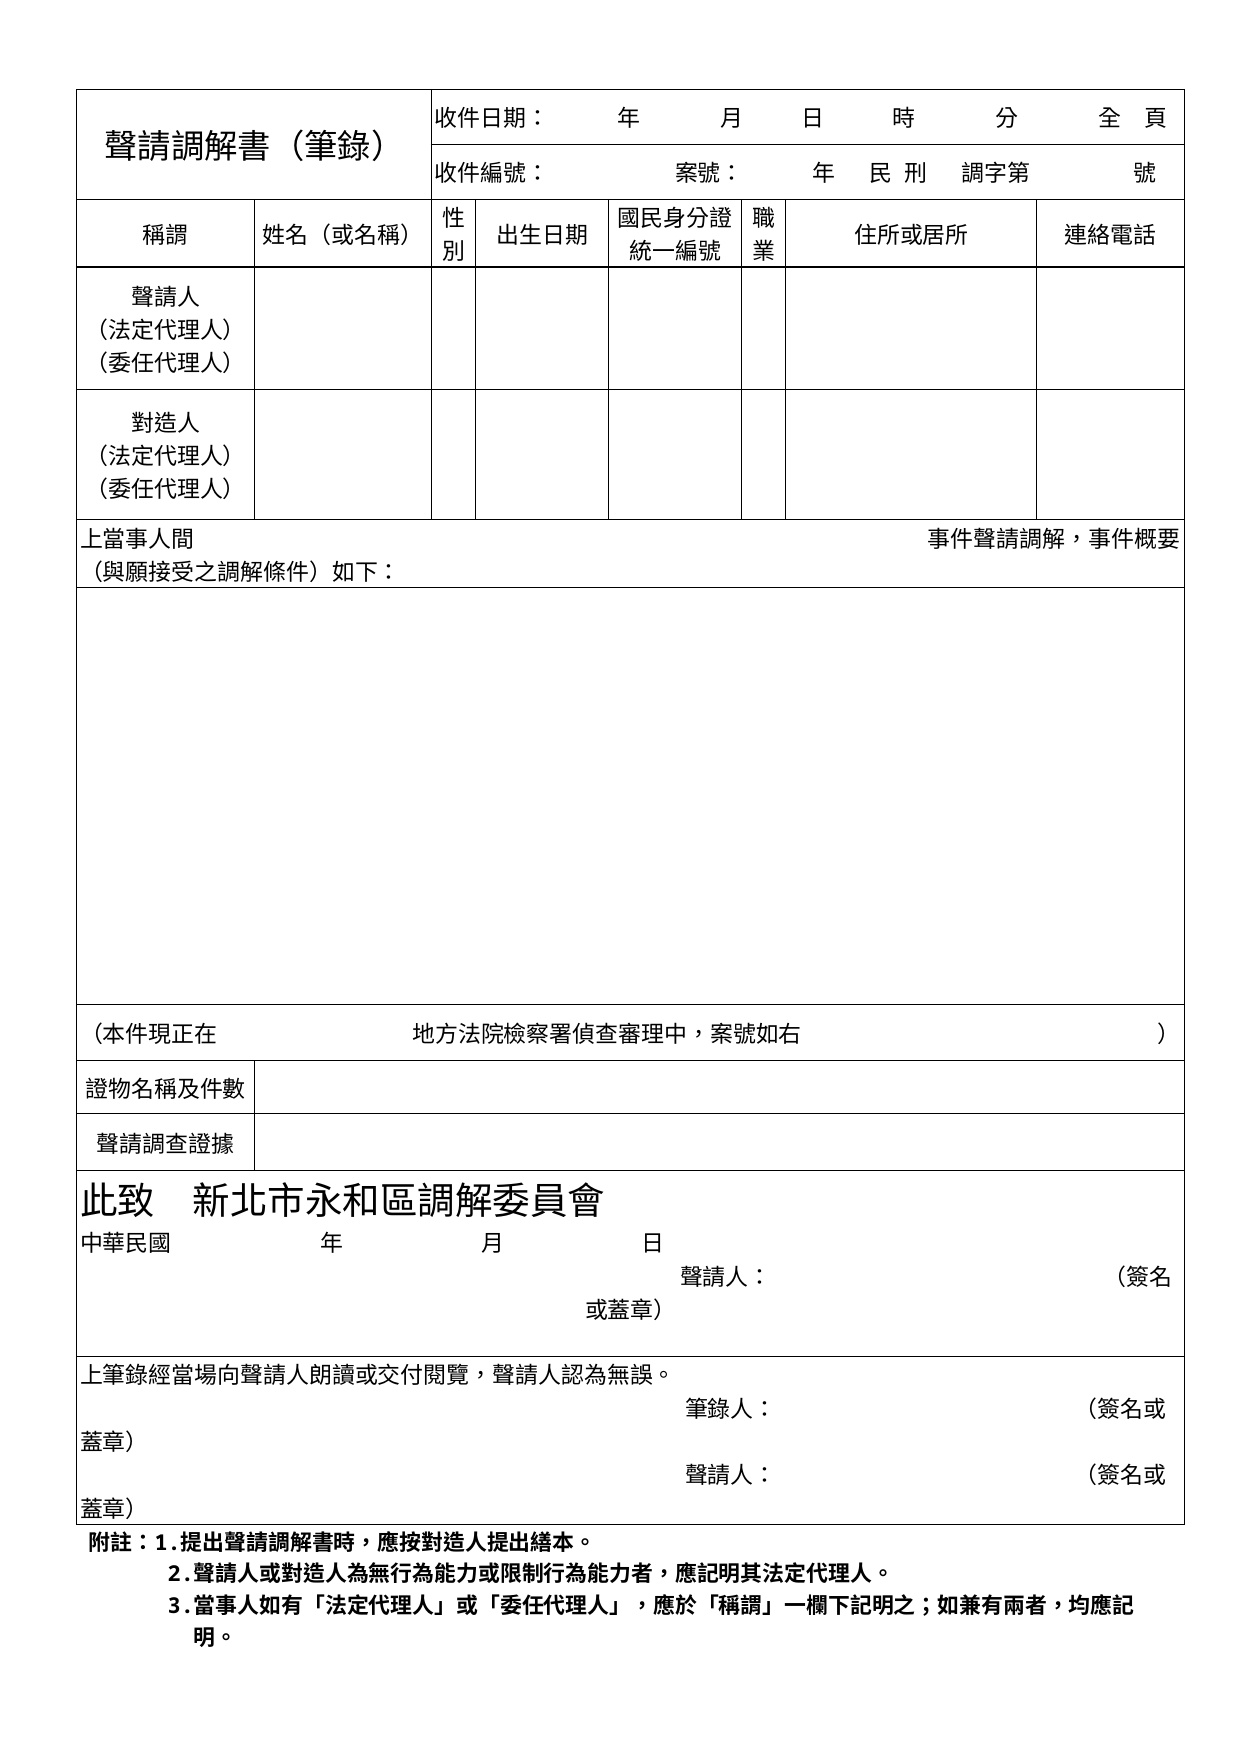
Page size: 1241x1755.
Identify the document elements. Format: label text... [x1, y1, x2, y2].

table_cell 姓名（或名稱） [255, 200, 431, 266]
table_cell 此致 新北市永和區調解委員會 中華民國 年 月 日 聲請人： （簽名或蓋章） [77, 1171, 1184, 1356]
table_cell [255, 268, 431, 389]
table_cell [609, 268, 741, 389]
table_cell 上筆錄經當場向聲請人朗讀或交付閱覽，聲請人認為無誤。 筆錄人： （簽名或蓋章） 聲請人： （簽名或蓋章） [77, 1357, 1184, 1524]
table_cell 住所或居所 [786, 200, 1036, 266]
table_cell 性別 [432, 200, 475, 266]
table_cell 聲請人 （法定代理人） （委任代理人） [77, 268, 254, 389]
table_cell [786, 390, 1036, 519]
table_cell 職業 [742, 200, 785, 266]
table_cell 證物名稱及件數 [77, 1061, 254, 1113]
table_cell [476, 268, 608, 389]
table_header 收件日期： 年 月 日 時 分 全 頁 [432, 90, 1184, 144]
table_cell [255, 390, 431, 519]
table_cell 稱謂 [77, 200, 254, 266]
table_cell 聲請調查證據 [77, 1114, 254, 1170]
table_cell [1037, 268, 1184, 389]
table_cell [742, 390, 785, 519]
text 明。 [89, 1620, 1152, 1652]
table_cell 出生日期 [476, 200, 608, 266]
table_cell [742, 268, 785, 389]
table_cell 收件編號： 案號： 年 民 刑 調字第 號 [432, 145, 1184, 199]
table_cell [432, 390, 475, 519]
table_cell [255, 1061, 1184, 1113]
table_cell （本件現正在 地方法院檢察署偵查審理中，案號如右 ） [77, 1005, 1184, 1060]
table_cell 對造人 （法定代理人） （委任代理人） [77, 390, 254, 519]
table_cell 上當事人間 事件聲請調解，事件概要（與願接受之調解條件）如下： [77, 520, 1184, 587]
text 2.聲請人或對造人為無行為能力或限制行為能力者，應記明其法定代理人。 [89, 1556, 1152, 1588]
table_cell [1037, 390, 1184, 519]
table_cell [255, 1114, 1184, 1170]
table_cell [786, 268, 1036, 389]
table_cell [432, 268, 475, 389]
table_cell [77, 588, 1184, 1003]
table_cell [609, 390, 741, 519]
table_header 聲請調解書（筆錄） [77, 90, 431, 199]
table_cell 國民身分證 統一編號 [609, 200, 741, 266]
text 3.當事人如有「法定代理人」或「委任代理人」，應於「稱謂」一欄下記明之；如兼有兩者，均應記 [89, 1588, 1152, 1620]
table_cell 連絡電話 [1037, 200, 1184, 266]
table_cell [476, 390, 608, 519]
text 附註：1.提出聲請調解書時，應按對造人提出繕本。 [89, 1525, 1152, 1556]
